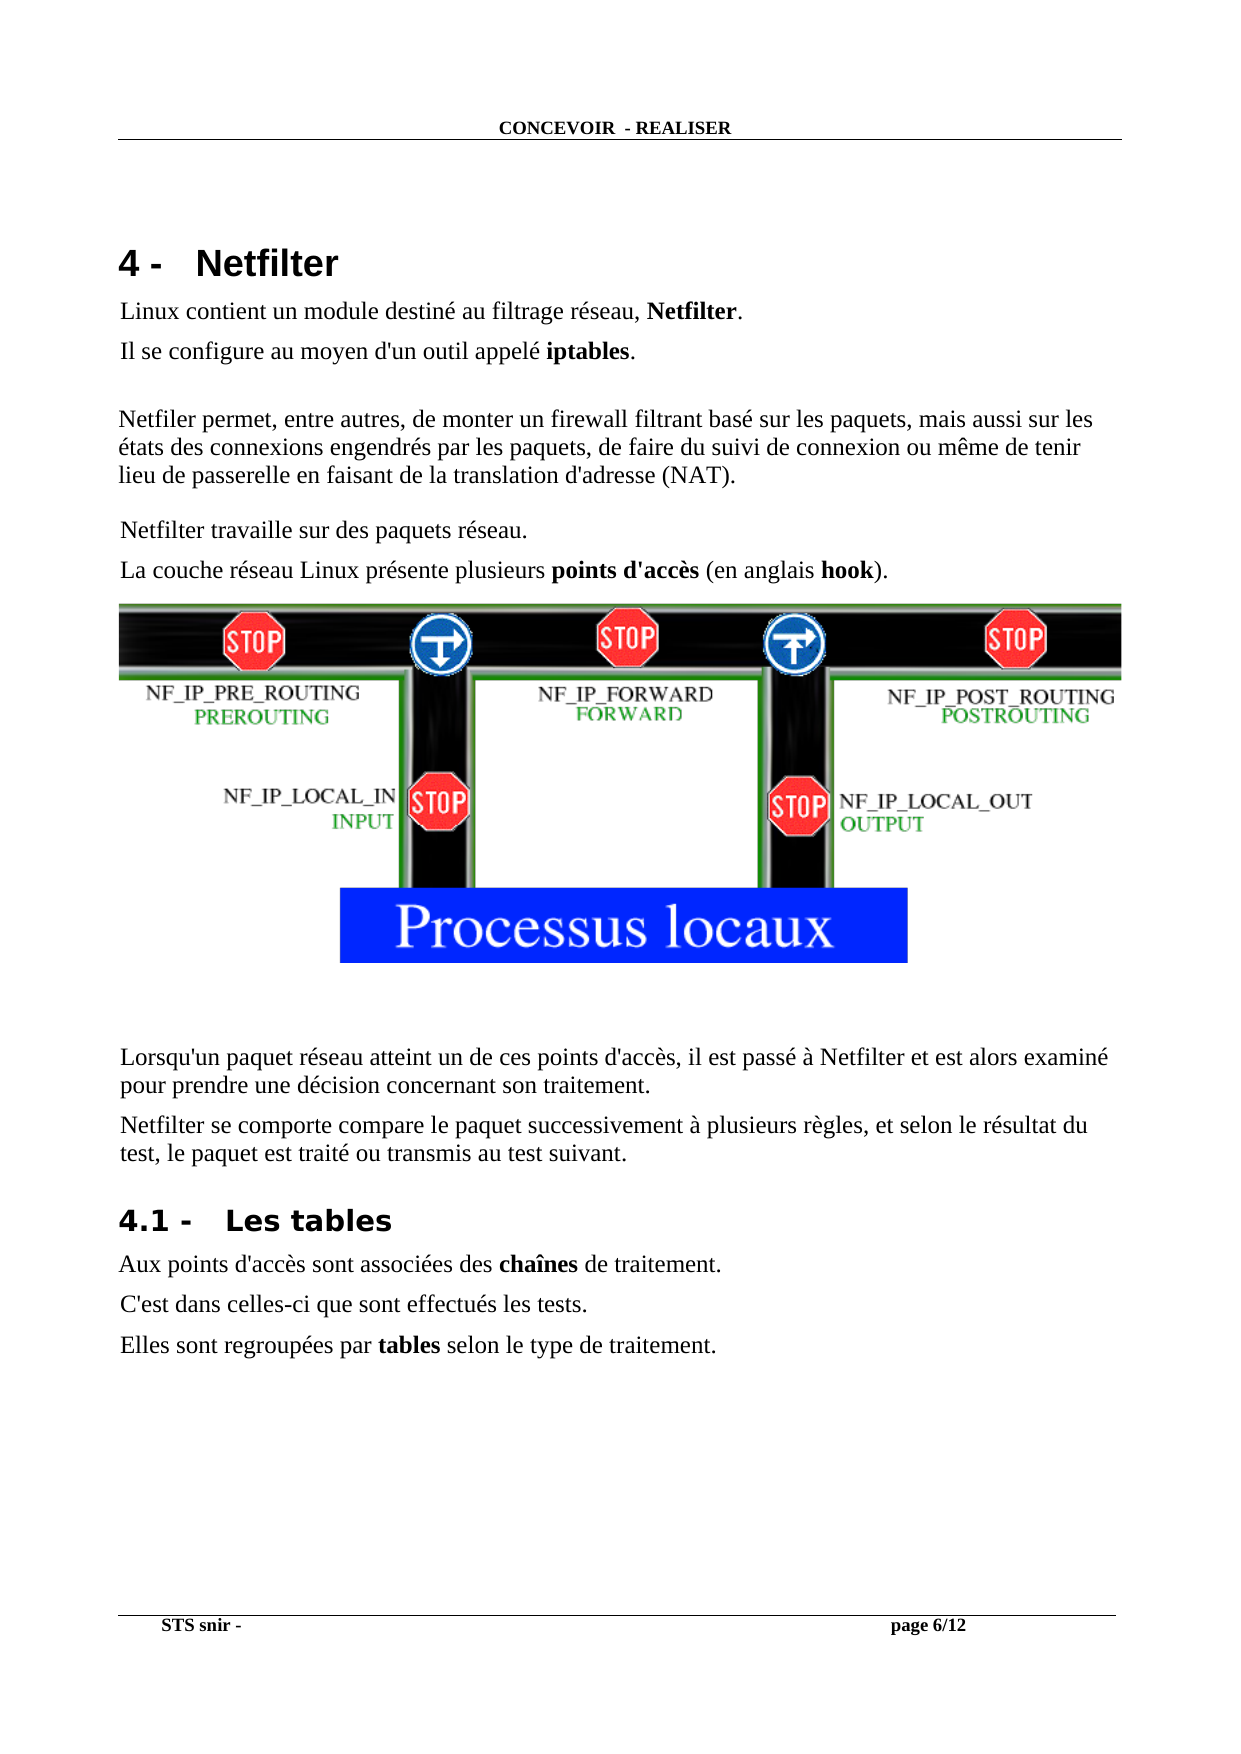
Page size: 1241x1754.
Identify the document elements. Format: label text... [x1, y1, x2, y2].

picture [118, 596, 1122, 963]
text Aux points d'accès sont associées des chaînes de traitement. [118, 1250, 1122, 1278]
text Il se configure au moyen d'un outil appelé iptables. [120, 337, 1122, 365]
text Linux contient un module destiné au filtrage réseau, Netfilter. [120, 297, 1122, 325]
text Netfilter travaille sur des paquets réseau. [120, 516, 1122, 544]
text Elles sont regroupées par tables selon le type de traitement. [120, 1331, 1122, 1358]
subtitle Les tables [118, 1204, 1122, 1238]
text Lorsqu'un paquet réseau atteint un de ces points d'accès, il est passé à Netfilter et est alors examiné pour prendre une décision concernant son traitement. [120, 1043, 1122, 1098]
text C'est dans celles-ci que sont effectués les tests. [120, 1291, 1122, 1318]
text La couche réseau Linux présente plusieurs points d'accès (en anglais hook). [120, 556, 1122, 584]
subtitle Netfilter [118, 242, 1122, 285]
text Netfiler permet, entre autres, de monter un firewall filtrant basé sur les paquets, mais aussi sur les états des connexions engendrés par les paquets, de faire du suivi de connexion ou même de tenir lieu de passerelle en faisant de la translation d'adresse (NAT). [118, 405, 1122, 488]
text Netfilter se comporte compare le paquet successivement à plusieurs règles, et selon le résultat du test, le paquet est traité ou transmis au test suivant. [120, 1111, 1122, 1166]
